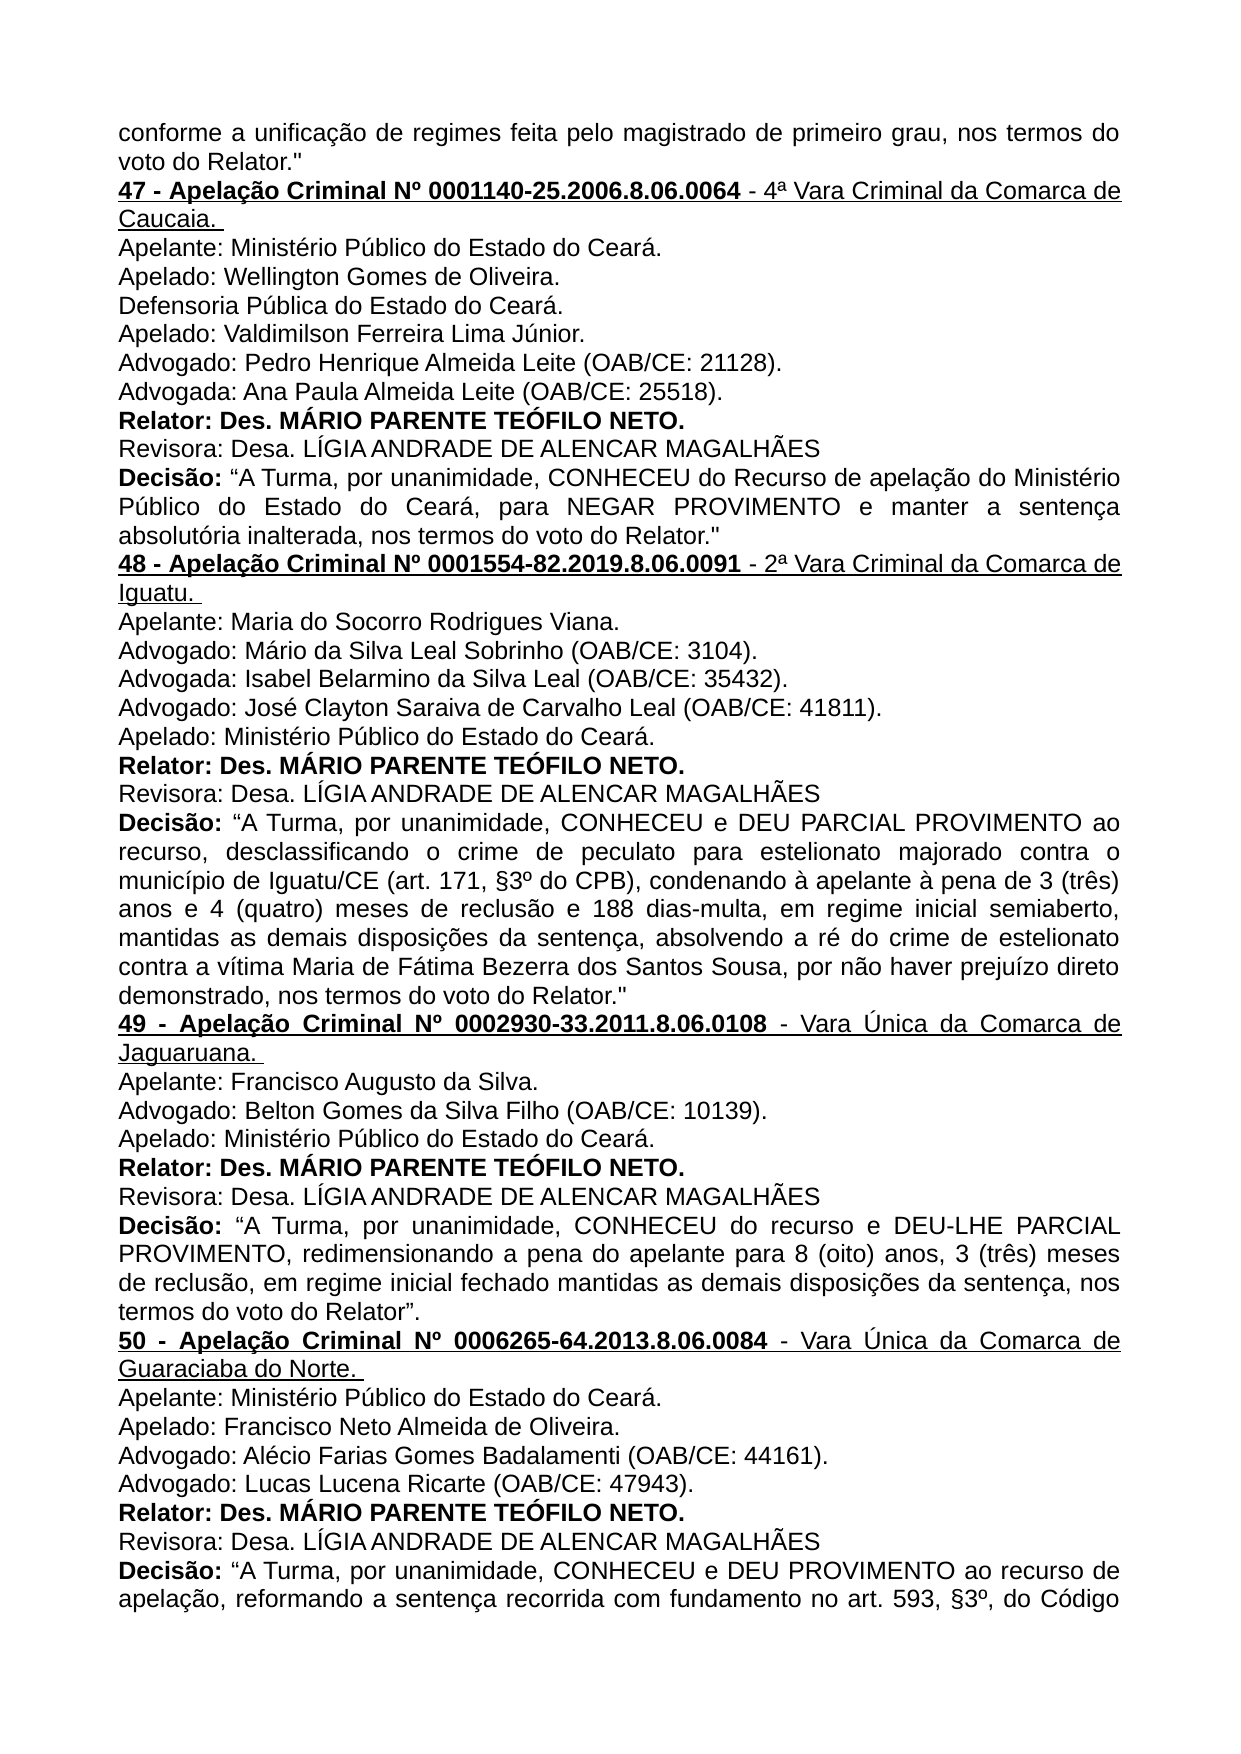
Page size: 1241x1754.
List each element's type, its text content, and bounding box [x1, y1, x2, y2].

text Advogada: Isabel Belarmino da Silva Leal (OAB/CE: 35432). [118, 664, 1122, 693]
text Relator: Des. MÁRIO PARENTE TEÓFILO NETO. [118, 406, 1122, 434]
text Advogado: Belton Gomes da Silva Filho (OAB/CE: 10139). [118, 1096, 1122, 1124]
text Apelado: Francisco Neto Almeida de Oliveira. [118, 1412, 1122, 1441]
text Advogada: Ana Paula Almeida Leite (OAB/CE: 25518). [118, 377, 1122, 406]
text Apelante: Maria do Socorro Rodrigues Viana. [118, 607, 1122, 636]
text Relator: Des. MÁRIO PARENTE TEÓFILO NETO. [118, 751, 1122, 779]
text Decisão: “A Turma, por unanimidade, CONHECEU do Recurso de apelação do Ministério Público do Estado do Ceará, para NEGAR PROVIMENTO e manter a sentença absolutória inalterada, nos termos do voto do Relator." [118, 463, 1122, 549]
text Apelado: Wellington Gomes de Oliveira. [118, 262, 1122, 291]
text Apelado: Ministério Público do Estado do Ceará. [118, 1124, 1122, 1153]
text Defensoria Pública do Estado do Ceará. [118, 291, 1122, 319]
text Decisão: “A Turma, por unanimidade, CONHECEU e DEU PROVIMENTO ao recurso de apelação, reformando a sentença recorrida com fundamento no art. 593, §3º, do Código [118, 1556, 1122, 1613]
text Decisão: “A Turma, por unanimidade, CONHECEU do recurso e DEU-LHE PARCIAL PROVIMENTO, redimensionando a pena do apelante para 8 (oito) anos, 3 (três) meses de reclusão, em regime inicial fechado mantidas as demais disposições da sentença, nos termos do voto do Relator”. [118, 1211, 1122, 1326]
text Relator: Des. MÁRIO PARENTE TEÓFILO NETO. [118, 1498, 1122, 1527]
text Apelante: Ministério Público do Estado do Ceará. [118, 233, 1122, 262]
text Apelado: Ministério Público do Estado do Ceará. [118, 722, 1122, 751]
text Revisora: Desa. LÍGIA ANDRADE DE ALENCAR MAGALHÃES [118, 1527, 1122, 1556]
text Caucaia. [118, 202, 1122, 233]
text Apelante: Francisco Augusto da Silva. [118, 1067, 1122, 1096]
text Advogado: Alécio Farias Gomes Badalamenti (OAB/CE: 44161). [118, 1441, 1122, 1469]
text conforme a unificação de regimes feita pelo magistrado de primeiro grau, nos termos do voto do Relator." [118, 118, 1122, 176]
text Revisora: Desa. LÍGIA ANDRADE DE ALENCAR MAGALHÃES [118, 434, 1122, 463]
text Advogado: Mário da Silva Leal Sobrinho (OAB/CE: 3104). [118, 636, 1122, 664]
text 48 - Apelação Criminal Nº 0001554-82.2019.8.06.0091 - 2ª Vara Criminal da Comarca de [118, 549, 1122, 574]
text Revisora: Desa. LÍGIA ANDRADE DE ALENCAR MAGALHÃES [118, 1182, 1122, 1211]
text Jaguaruana. [118, 1036, 1122, 1067]
text Advogado: Pedro Henrique Almeida Leite (OAB/CE: 21128). [118, 348, 1122, 377]
text Decisão: “A Turma, por unanimidade, CONHECEU e DEU PARCIAL PROVIMENTO ao recurso, desclassificando o crime de peculato para estelionato majorado contra o município de Iguatu/CE (art. 171, §3º do CPB), condenando à apelante à pena de 3 (três) anos e 4 (quatro) meses de reclusão e 188 dias-multa, em regime inicial semiaberto, mantidas as demais disposições da sentença, absolvendo a ré do crime de estelionato contra a vítima Maria de Fátima Bezerra dos Santos Sousa, por não haver prejuízo direto demonstrado, nos termos do voto do Relator." [118, 808, 1122, 1009]
text Apelante: Ministério Público do Estado do Ceará. [118, 1383, 1122, 1412]
text 47 - Apelação Criminal Nº 0001140-25.2006.8.06.0064 - 4ª Vara Criminal da Comarca de [118, 176, 1122, 201]
text 49 - Apelação Criminal Nº 0002930-33.2011.8.06.0108 - Vara Única da Comarca de [118, 1009, 1122, 1034]
text Relator: Des. MÁRIO PARENTE TEÓFILO NETO. [118, 1153, 1122, 1182]
text 50 - Apelação Criminal Nº 0006265-64.2013.8.06.0084 - Vara Única da Comarca de Guaraciaba do Norte. [118, 1326, 1122, 1383]
text Advogado: Lucas Lucena Ricarte (OAB/CE: 47943). [118, 1469, 1122, 1498]
text Revisora: Desa. LÍGIA ANDRADE DE ALENCAR MAGALHÃES [118, 779, 1122, 808]
text Advogado: José Clayton Saraiva de Carvalho Leal (OAB/CE: 41811). [118, 693, 1122, 722]
text Iguatu. [118, 576, 1122, 607]
text Apelado: Valdimilson Ferreira Lima Júnior. [118, 319, 1122, 348]
